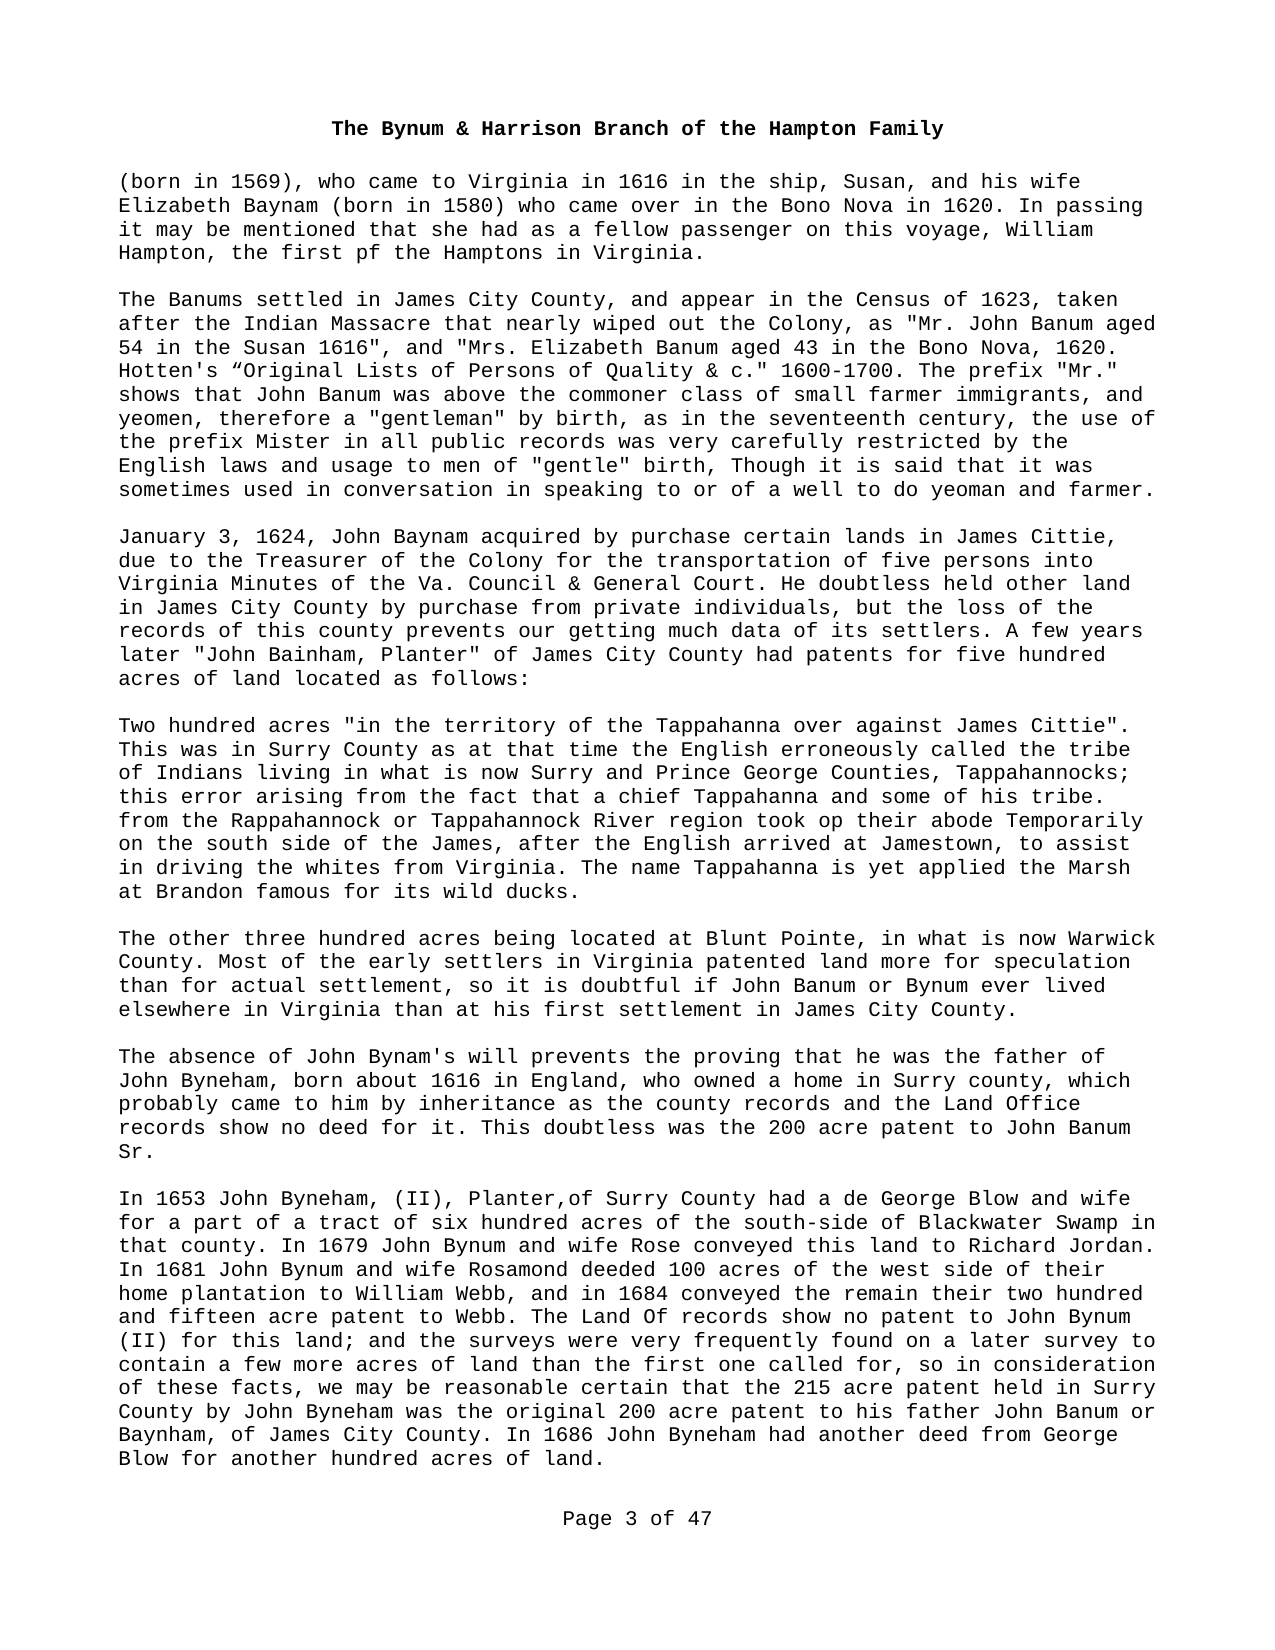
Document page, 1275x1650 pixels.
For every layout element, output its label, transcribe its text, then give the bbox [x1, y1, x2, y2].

text (born in 1569), who came to Virginia in 1616 in the ship, Susan, and his wife Elizabeth Baynam (born in 1580) who came over in the Bono Nova in 1620. In passing it may be mentioned that she had as a fellow passenger on this voyage, William Hampton, the first pf the Hamptons in Virginia. [118, 171, 1157, 266]
text Two hundred acres "in the territory of the Tappahanna over against James Cittie". This was in Surry County as at that time the English erroneously called the tribe of Indians living in what is now Surry and Prince George Counties, Tappahannocks; this error arising from the fact that a chief Tappahanna and some of his tribe. from the Rappahannock or Tappahannock River region took op their abode Temporarily on the south side of the James, after the English arrived at Jamestown, to assist in driving the whites from Virginia. The name Tappahanna is yet applied the Marsh at Brandon famous for its wild ducks. [118, 715, 1157, 904]
text The Banums settled in James City County, and appear in the Census of 1623, taken after the Indian Massacre that nearly wiped out the Colony, as "Mr. John Banum aged 54 in the Susan 1616", and "Mrs. Elizabeth Banum aged 43 in the Bono Nova, 1620. Hotten's “Original Lists of Persons of Quality & c." 1600-1700. The prefix "Mr." shows that John Banum was above the commoner class of small farmer immigrants, and yeomen, therefore a "gentleman" by birth, as in the seventeenth century, the use of the prefix Mister in all public records was very carefully restricted by the English laws and usage to men of "gentle" birth, Though it is said that it was sometimes used in conversation in speaking to or of a well to do yeoman and farmer. [118, 289, 1157, 502]
text In 1653 John Byneham, (II), Planter,of Surry County had a de George Blow and wife for a part of a tract of six hundred acres of the south-side of Blackwater Swamp in that county. In 1679 John Bynum and wife Rose conveyed this land to Richard Jordan. In 1681 John Bynum and wife Rosamond deeded 100 acres of the west side of their home plantation to William Webb, and in 1684 conveyed the remain their two hundred and fifteen acre patent to Webb. The Land Of records show no patent to John Bynum (II) for this land; and the surveys were very frequently found on a later survey to contain a few more acres of land than the first one called for, so in consideration of these facts, we may be reasonable certain that the 215 acre patent held in Surry County by John Byneham was the original 200 acre patent to his father John Banum or Baynham, of James City County. In 1686 John Byneham had another deed from George Blow for another hundred acres of land. [118, 1188, 1157, 1472]
text The other three hundred acres being located at Blunt Pointe, in what is now Warwick County. Most of the early settlers in Virginia patented land more for speculation than for actual settlement, so it is doubtful if John Banum or Bynum ever lived elsewhere in Virginia than at his first settlement in James City County. [118, 928, 1157, 1022]
text The absence of John Bynam's will prevents the proving that he was the father of John Byneham, born about 1616 in England, who owned a home in Surry county, which probably came to him by inheritance as the county records and the Land Office records show no deed for it. This doubtless was the 200 acre patent to John Banum Sr. [118, 1046, 1157, 1164]
text January 3, 1624, John Baynam acquired by purchase certain lands in James Cittie, due to the Treasurer of the Colony for the transportation of five persons into Virginia Minutes of the Va. Council & General Court. He doubtless held other land in James City County by purchase from private individuals, but the loss of the records of this county prevents our getting much data of its settlers. A few years later "John Bainham, Planter" of James City County had patents for five hundred acres of land located as follows: [118, 526, 1157, 691]
